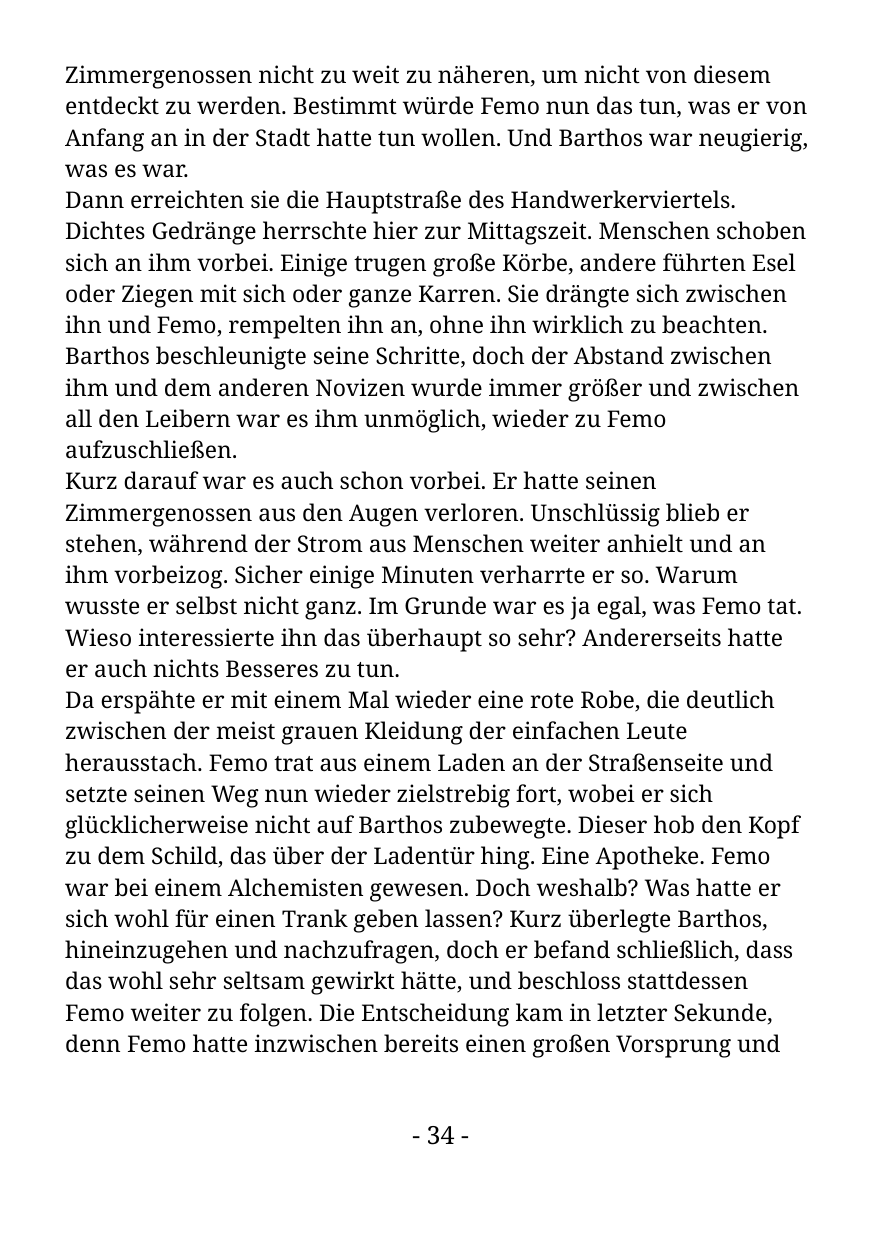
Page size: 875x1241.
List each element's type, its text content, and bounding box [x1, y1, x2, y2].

text Zimmergenossen nicht zu weit zu näheren, um nicht von diesem entdeckt zu werden. Bestimmt würde Femo nun das tun, was er von Anfang an in der Stadt hatte tun wollen. Und Barthos war neugierig, was es war. Dann erreichten sie die Hauptstraße des Handwerkerviertels. Dichtes Gedränge herrschte hier zur Mittagszeit. Menschen schoben sich an ihm vorbei. Einige trugen große Körbe, andere führten Esel oder Ziegen mit sich oder ganze Karren. Sie drängte sich zwischen ihn und Femo, rempelten ihn an, ohne ihn wirklich zu beachten. Barthos beschleunigte seine Schritte, doch der Abstand zwischen ihm und dem anderen Novizen wurde immer größer und zwischen all den Leibern war es ihm unmöglich, wieder zu Femo aufzuschließen. Kurz darauf war es auch schon vorbei. Er hatte seinen Zimmergenossen aus den Augen verloren. Unschlüssig blieb er stehen, während der Strom aus Menschen weiter anhielt und an ihm vorbeizog. Sicher einige Minuten verharrte er so. Warum wusste er selbst nicht ganz. Im Grunde war es ja egal, was Femo tat. Wieso interessierte ihn das überhaupt so sehr? Andererseits hatte er auch nichts Besseres zu tun. Da erspähte er mit einem Mal wieder eine rote Robe, die deutlich zwischen der meist grauen Kleidung der einfachen Leute herausstach. Femo trat aus einem Laden an der Straßenseite und setzte seinen Weg nun wieder zielstrebig fort, wobei er sich glücklicherweise nicht auf Barthos zubewegte. Dieser hob den Kopf zu dem Schild, das über der Ladentür hing. Eine Apotheke. Femo war bei einem Alchemisten gewesen. Doch weshalb? Was hatte er sich wohl für einen Trank geben lassen? Kurz überlegte Barthos, hineinzugehen und nachzufragen, doch er befand schließlich, dass das wohl sehr seltsam gewirkt hätte, und beschloss stattdessen Femo weiter zu folgen. Die Entscheidung kam in letzter Sekunde, denn Femo hatte inzwischen bereits einen großen Vorsprung und [65, 59, 809, 1059]
